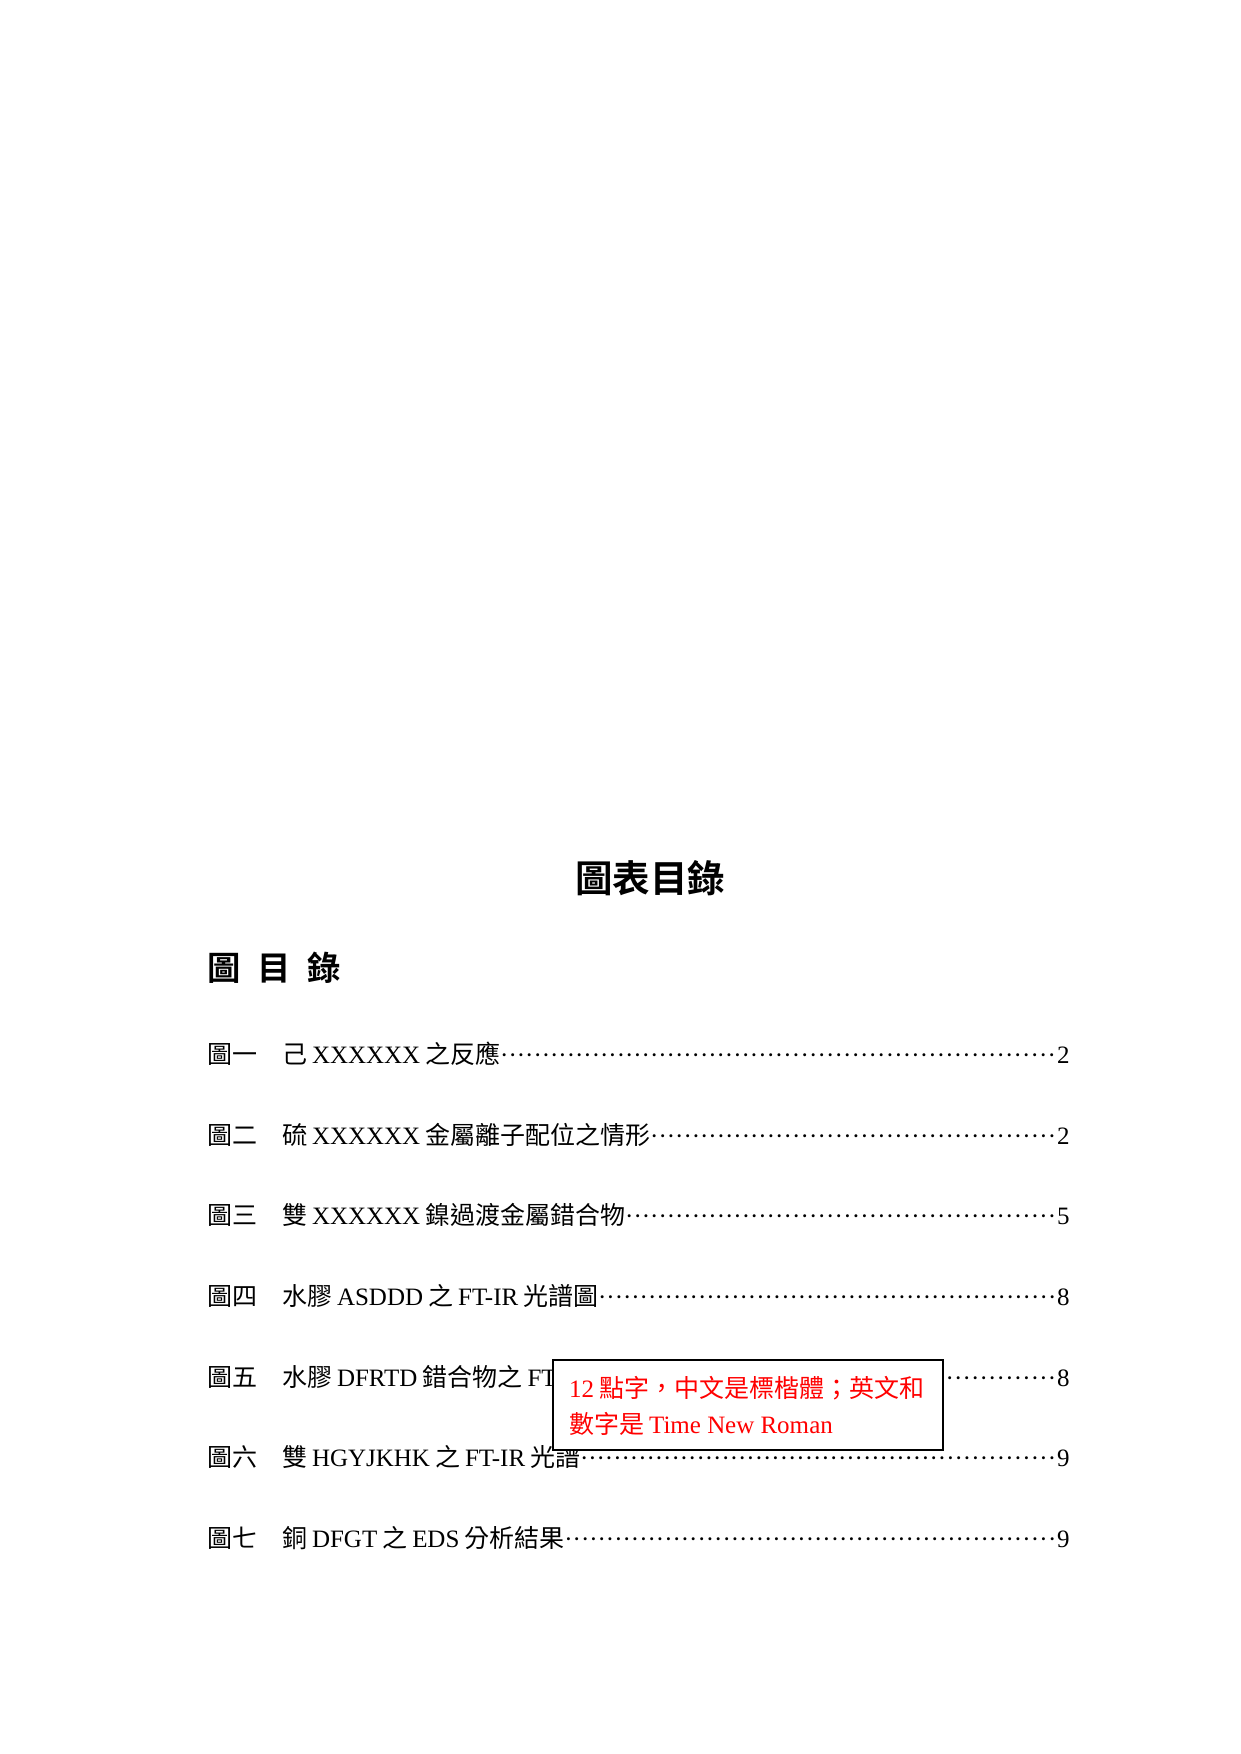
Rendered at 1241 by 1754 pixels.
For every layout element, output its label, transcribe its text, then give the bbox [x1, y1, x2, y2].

text 圖五 水膠DFRTD錯合物之FT-IR光譜 8 [207, 1333, 1084, 1396]
text 圖七 銅DFGT之EDS分析結果 9 [207, 1495, 1084, 1557]
text 圖三 雙XXXXXX鎳過渡金屬錯合物 5 [207, 1172, 1084, 1235]
text 圖六 雙HGYJKHK之FT-IR光譜 9 [207, 1414, 1084, 1477]
text 圖二 硫XXXXXX金屬離子配位之情形 2 [207, 1092, 1084, 1154]
text 圖表目錄 [207, 835, 1092, 897]
text 圖 目 錄 [207, 924, 1084, 987]
text 圖四 水膠ASDDD之FT-IR光譜圖 8 [207, 1253, 1084, 1315]
text 12點字，中文是標楷體；英文和數字是Time New Roman [569, 1368, 927, 1441]
text 圖五 水膠DFRTD錯合物之FT-IR光譜 8 [554, 1361, 942, 1449]
text 圖一 己XXXXXX之反應 2 [207, 1011, 1084, 1073]
